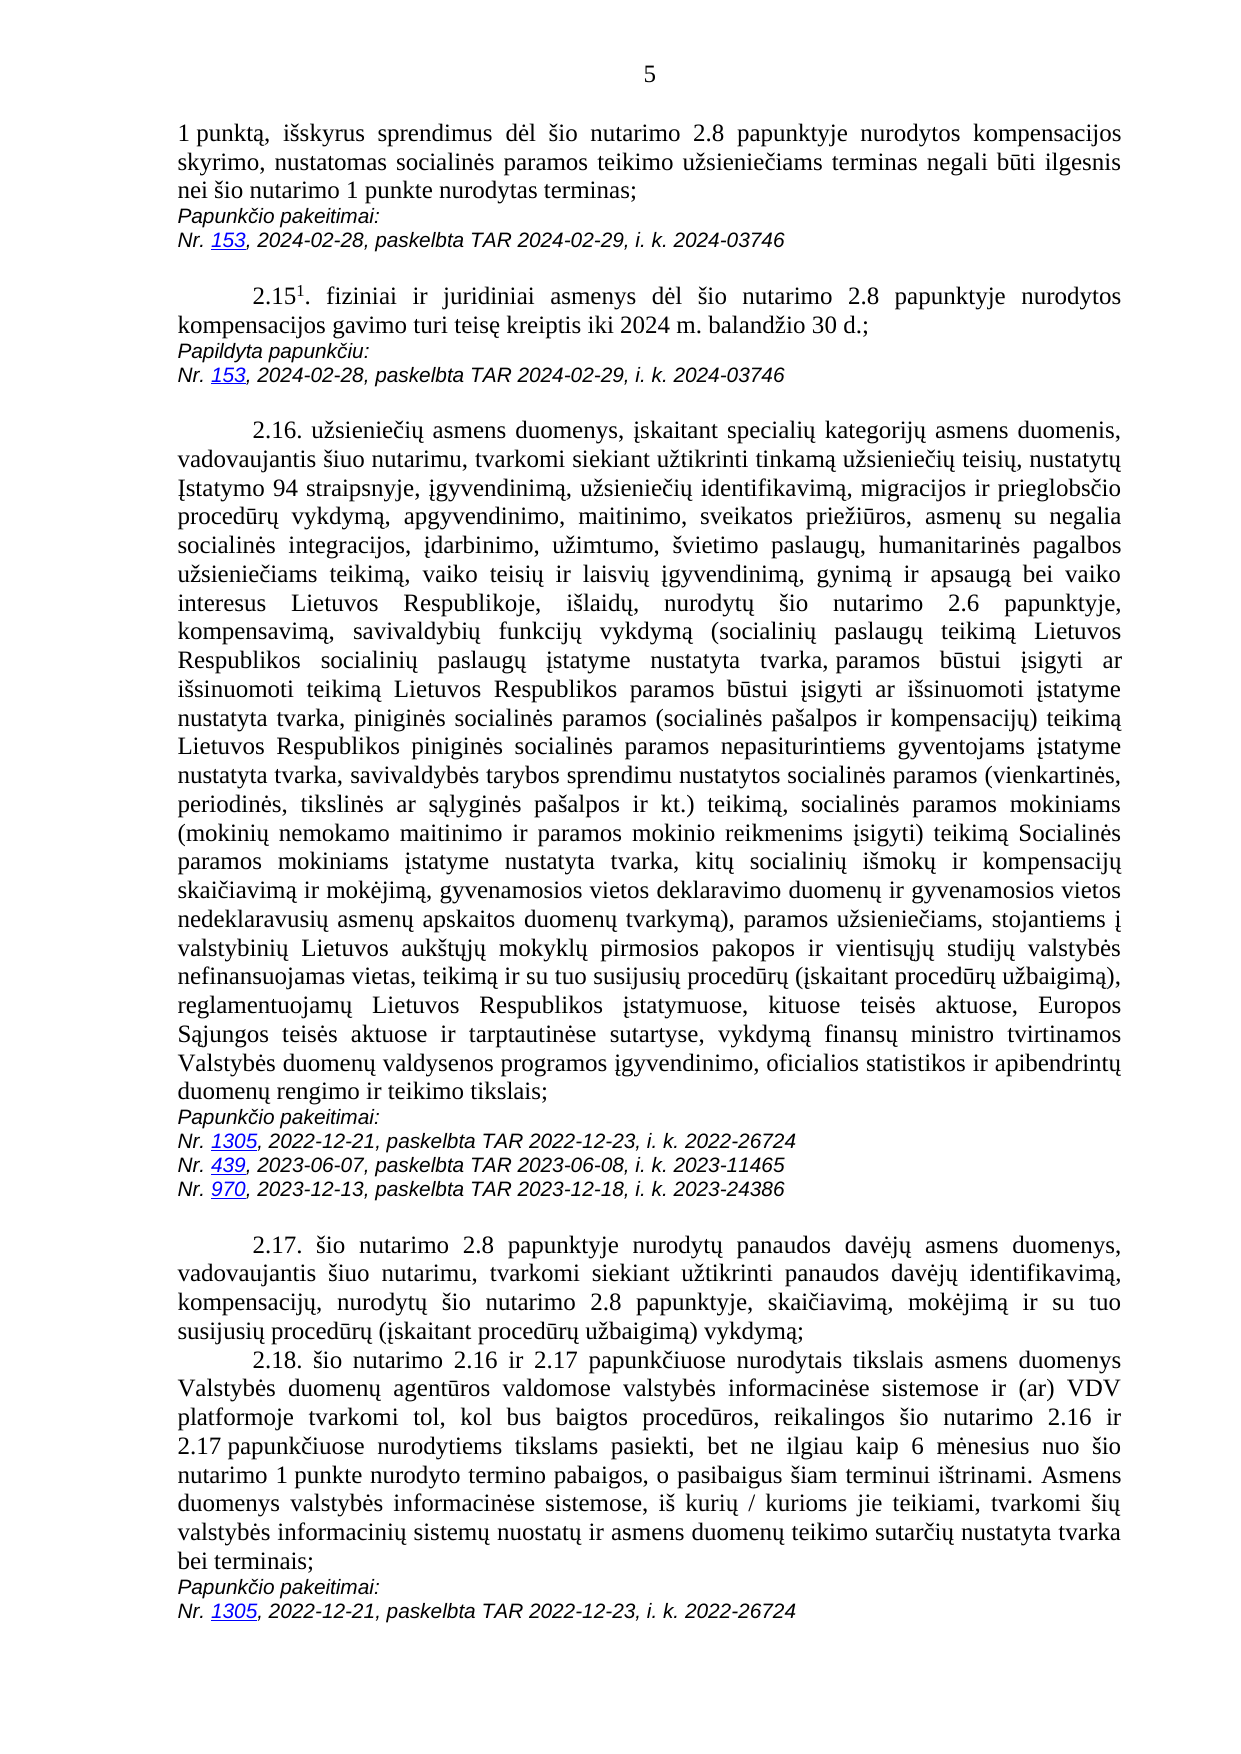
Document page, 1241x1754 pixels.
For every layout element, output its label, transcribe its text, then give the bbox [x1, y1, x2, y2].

text Nr. 439, 2023-06-07, paskelbta TAR 2023-06-08, i. k. 2023-11465 [177, 1153, 1122, 1177]
text Nr. 970, 2023-12-13, paskelbta TAR 2023-12-18, i. k. 2023-24386 [177, 1177, 1122, 1201]
text 1 punktą, išskyrus sprendimus dėl šio nutarimo 2.8 papunktyje nurodytos kompensacijos skyrimo, nustatomas socialinės paramos teikimo užsieniečiams terminas negali būti ilgesnis nei šio nutarimo 1 punkte nurodytas terminas; [177, 118, 1122, 204]
text Nr. 153, 2024-02-28, paskelbta TAR 2024-02-29, i. k. 2024-03746 [177, 228, 1122, 252]
text 2.16. užsieniečių asmens duomenys, įskaitant specialių kategorijų asmens duomenis, vadovaujantis šiuo nutarimu, tvarkomi siekiant užtikrinti tinkamą užsieniečių teisių, nustatytų Įstatymo 94 straipsnyje, įgyvendinimą, užsieniečių identifikavimą, migracijos ir prieglobsčio procedūrų vykdymą, apgyvendinimo, maitinimo, sveikatos priežiūros, asmenų su negalia socialinės integracijos, įdarbinimo, užimtumo, švietimo paslaugų, humanitarinės pagalbos užsieniečiams teikimą, vaiko teisių ir laisvių įgyvendinimą, gynimą ir apsaugą bei vaiko interesus Lietuvos Respublikoje, išlaidų, nurodytų šio nutarimo 2.6 papunktyje, kompensavimą, savivaldybių funkcijų vykdymą (socialinių paslaugų teikimą Lietuvos Respublikos socialinių paslaugų įstatyme nustatyta tvarka, paramos būstui įsigyti ar išsinuomoti teikimą Lietuvos Respublikos paramos būstui įsigyti ar išsinuomoti įstatyme nustatyta tvarka, piniginės socialinės paramos (socialinės pašalpos ir kompensacijų) teikimą Lietuvos Respublikos piniginės socialinės paramos nepasiturintiems gyventojams įstatyme nustatyta tvarka, savivaldybės tarybos sprendimu nustatytos socialinės paramos (vienkartinės, periodinės, tikslinės ar sąlyginės pašalpos ir kt.) teikimą, socialinės paramos mokiniams (mokinių nemokamo maitinimo ir paramos mokinio reikmenims įsigyti) teikimą Socialinės paramos mokiniams įstatyme nustatyta tvarka, kitų socialinių išmokų ir kompensacijų skaičiavimą ir mokėjimą, gyvenamosios vietos deklaravimo duomenų ir gyvenamosios vietos nedeklaravusių asmenų apskaitos duomenų tvarkymą), paramos užsieniečiams, stojantiems į valstybinių Lietuvos aukštųjų mokyklų pirmosios pakopos ir vientisųjų studijų valstybės nefinansuojamas vietas, teikimą ir su tuo susijusių procedūrų (įskaitant procedūrų užbaigimą), reglamentuojamų Lietuvos Respublikos įstatymuose, kituose teisės aktuose, Europos Sąjungos teisės aktuose ir tarptautinėse sutartyse, vykdymą finansų ministro tvirtinamos Valstybės duomenų valdysenos programos įgyvendinimo, oficialios statistikos ir apibendrintų duomenų rengimo ir teikimo tikslais; [177, 415, 1122, 1105]
text Nr. 1305, 2022-12-21, paskelbta TAR 2022-12-23, i. k. 2022-26724 [177, 1129, 1122, 1153]
text 2.18. šio nutarimo 2.16 ir 2.17 papunkčiuose nurodytais tikslais asmens duomenys Valstybės duomenų agentūros valdomose valstybės informacinėse sistemose ir (ar) VDV platformoje tvarkomi tol, kol bus baigtos procedūros, reikalingos šio nutarimo 2.16 ir 2.17 papunkčiuose nurodytiems tikslams pasiekti, bet ne ilgiau kaip 6 mėnesius nuo šio nutarimo 1 punkte nurodyto termino pabaigos, o pasibaigus šiam terminui ištrinami. Asmens duomenys valstybės informacinėse sistemose, iš kurių / kurioms jie teikiami, tvarkomi šių valstybės informacinių sistemų nuostatų ir asmens duomenų teikimo sutarčių nustatyta tvarka bei terminais; [177, 1345, 1122, 1575]
text Nr. 1305, 2022-12-21, paskelbta TAR 2022-12-23, i. k. 2022-26724 [177, 1599, 1122, 1623]
text 2.151. fiziniai ir juridiniai asmenys dėl šio nutarimo 2.8 papunktyje nurodytos kompensacijos gavimo turi teisę kreiptis iki 2024 m. balandžio 30 d.; [177, 281, 1122, 338]
text Papunkčio pakeitimai: [177, 1575, 1122, 1599]
text Papunkčio pakeitimai: [177, 204, 1122, 228]
text 2.17. šio nutarimo 2.8 papunktyje nurodytų panaudos davėjų asmens duomenys, vadovaujantis šiuo nutarimu, tvarkomi siekiant užtikrinti panaudos davėjų identifikavimą, kompensacijų, nurodytų šio nutarimo 2.8 papunktyje, skaičiavimą, mokėjimą ir su tuo susijusių procedūrų (įskaitant procedūrų užbaigimą) vykdymą; [177, 1230, 1122, 1345]
text Papildyta papunkčiu: [177, 338, 1122, 362]
text Papunkčio pakeitimai: [177, 1105, 1122, 1129]
text Nr. 153, 2024-02-28, paskelbta TAR 2024-02-29, i. k. 2024-03746 [177, 362, 1122, 386]
